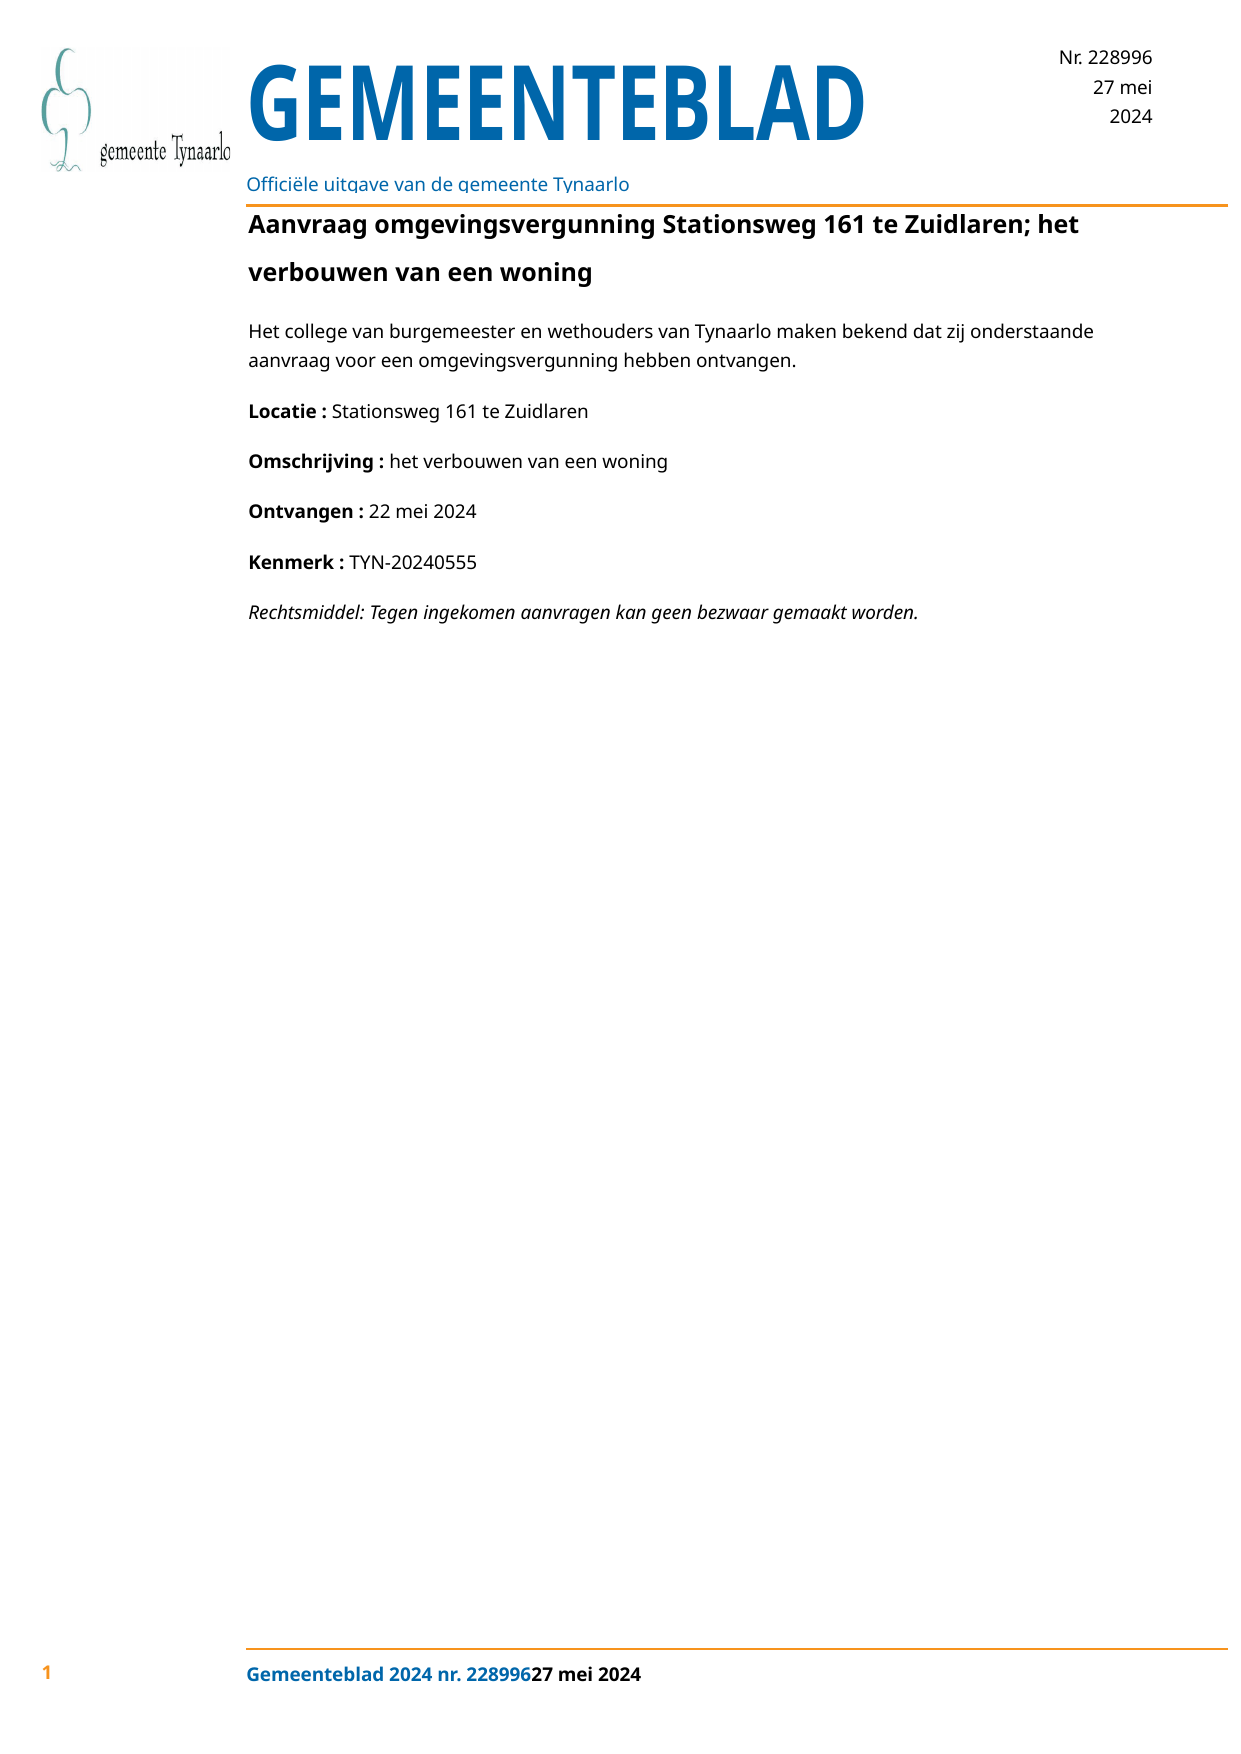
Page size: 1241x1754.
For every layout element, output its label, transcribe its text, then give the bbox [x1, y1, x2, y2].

picture [41, 47, 231, 172]
text Omschrijving : het verbouwen van een woning [248, 448, 1152, 474]
text Locatie : Stationsweg 161 te Zuidlaren [248, 398, 1152, 424]
text Het college van burgemeester en wethouders van Tynaarlo maken bekend dat zij onderstaande aanvraag voor een omgevingsvergunning hebben ontvangen. [248, 318, 1152, 373]
text Kenmerk : TYN-20240555 [248, 549, 1152, 575]
text Ontvangen : 22 mei 2024 [248, 499, 1152, 524]
text Aanvraag omgevingsvergunning Stationsweg 161 te Zuidlaren; het verbouwen van een woning [248, 207, 1152, 288]
text Rechtsmiddel: Tegen ingekomen aanvragen kan geen bezwaar gemaakt worden. [248, 599, 1152, 625]
